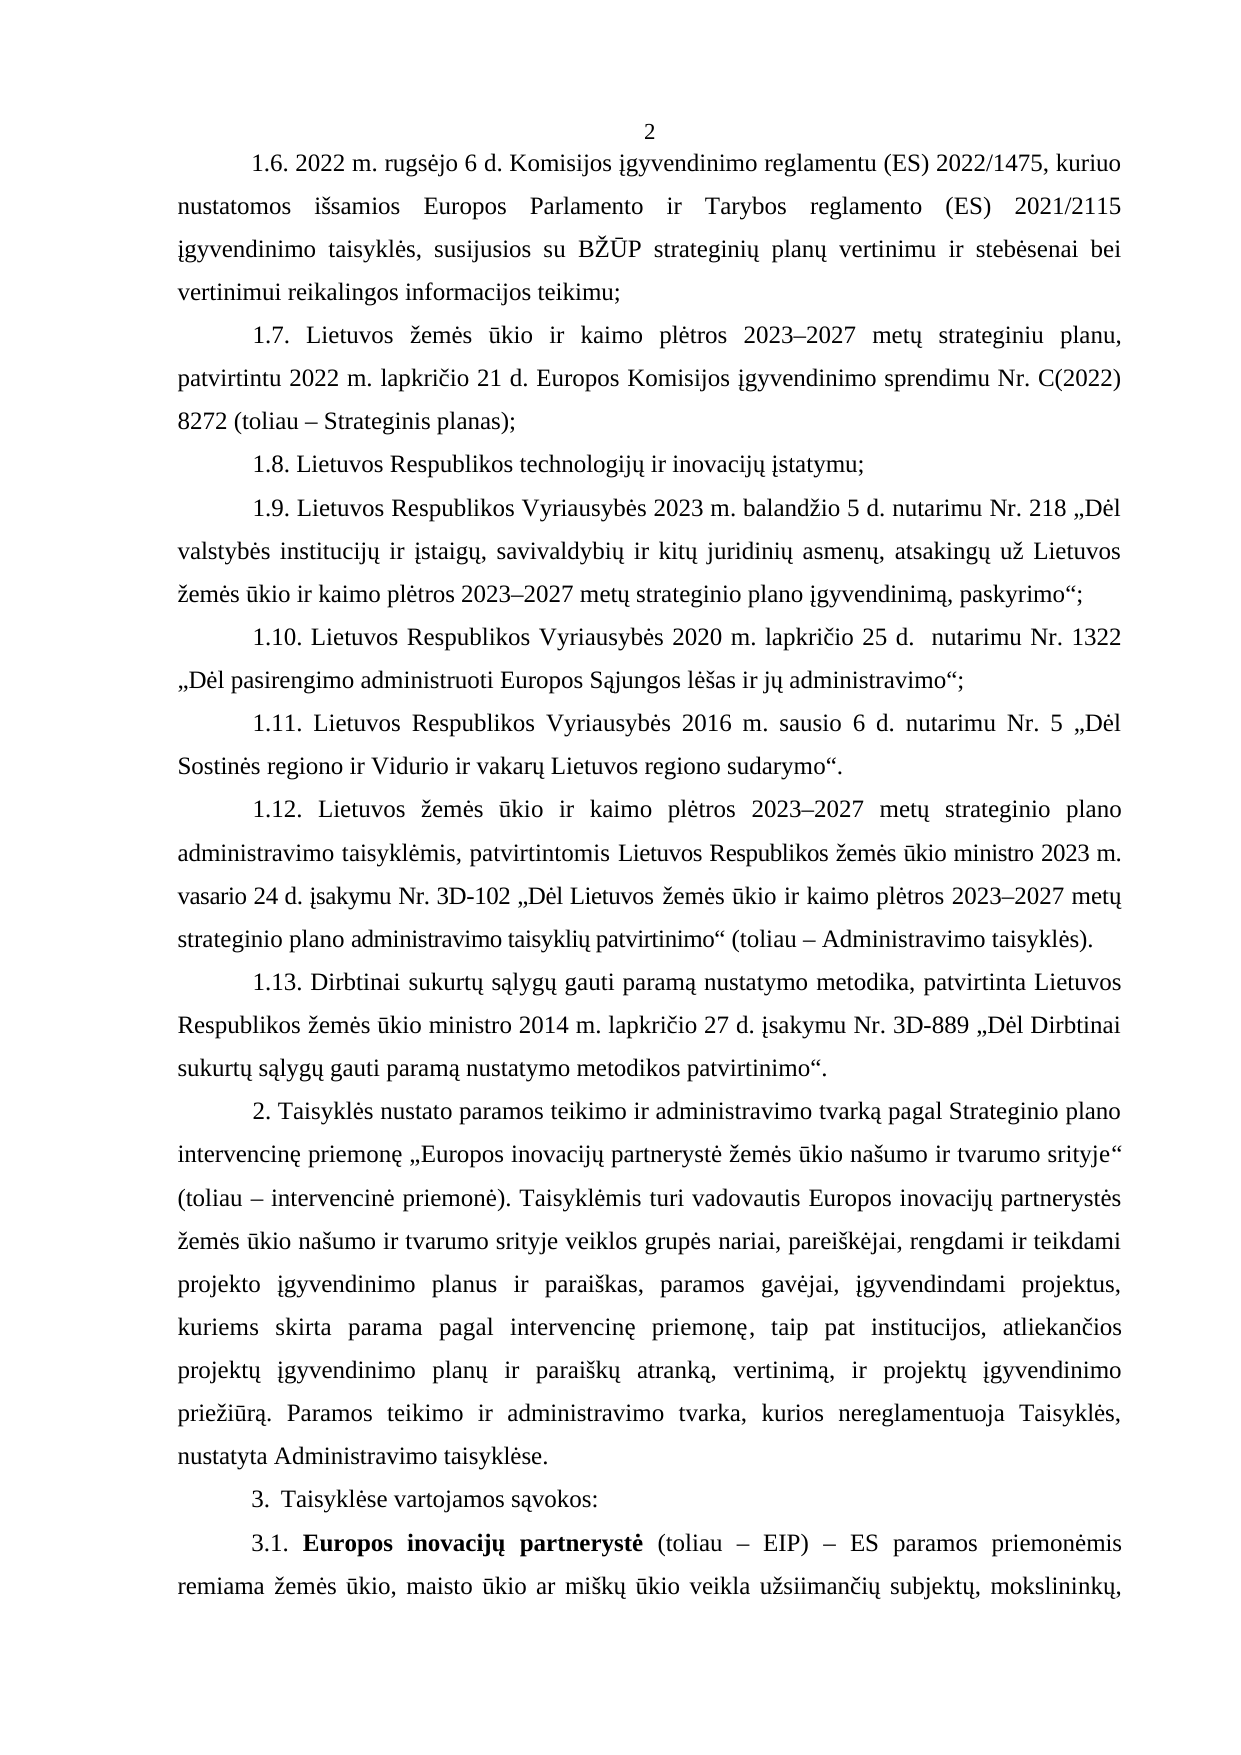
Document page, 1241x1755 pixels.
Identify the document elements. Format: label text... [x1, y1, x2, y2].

text 1.9. Lietuvos Respublikos Vyriausybės 2023 m. balandžio 5 d. nutarimu Nr. 218 „Dėl valstybės institucijų ir įstaigų, savivaldybių ir kitų juridinių asmenų, atsakingų už Lietuvos žemės ūkio ir kaimo plėtros 2023–2027 metų strateginio plano įgyvendinimą, paskyrimo“; [177, 493, 1122, 608]
text 1.7. Lietuvos žemės ūkio ir kaimo plėtros 2023–2027 metų strateginiu planu, patvirtintu 2022 m. lapkričio 21 d. Europos Komisijos įgyvendinimo sprendimu Nr. C(2022) 8272 (toliau – Strateginis planas); [177, 320, 1122, 435]
text 1.12. Lietuvos žemės ūkio ir kaimo plėtros 2023–2027 metų strateginio plano administravimo taisyklėmis, patvirtintomis Lietuvos Respublikos žemės ūkio ministro 2023 m. vasario 24 d. įsakymu Nr. 3D-102 „Dėl Lietuvos žemės ūkio ir kaimo plėtros 2023–2027 metų strateginio plano administravimo taisyklių patvirtinimo“ (toliau – Administravimo taisyklės). [177, 794, 1122, 953]
text 2. Taisyklės nustato paramos teikimo ir administravimo tvarką pagal Strateginio plano intervencinę priemonę „Europos inovacijų partnerystė žemės ūkio našumo ir tvarumo srityje“ (toliau – intervencinė priemonė). Taisyklėmis turi vadovautis Europos inovacijų partnerystės žemės ūkio našumo ir tvarumo srityje veiklos grupės nariai, pareiškėjai, rengdami ir teikdami projekto įgyvendinimo planus ir paraiškas, paramos gavėjai, įgyvendindami projektus, kuriems skirta parama pagal intervencinę priemonę, taip pat institucijos, atliekančios projektų įgyvendinimo planų ir paraiškų atranką, vertinimą, ir projektų įgyvendinimo priežiūrą. Paramos teikimo ir administravimo tvarka, kurios nereglamentuoja Taisyklės, nustatyta Administravimo taisyklėse. [177, 1096, 1122, 1470]
text 1.11. Lietuvos Respublikos Vyriausybės 2016 m. sausio 6 d. nutarimu Nr. 5 „Dėl Sostinės regiono ir Vidurio ir vakarų Lietuvos regiono sudarymo“. [177, 708, 1122, 780]
text 1.10. Lietuvos Respublikos Vyriausybės 2020 m. lapkričio 25 d. nutarimu Nr. 1322 „Dėl pasirengimo administruoti Europos Sąjungos lėšas ir jų administravimo“; [177, 622, 1122, 694]
text 3. Taisyklėse vartojamos sąvokos: [251, 1484, 1122, 1513]
text 1.6. 2022 m. rugsėjo 6 d. Komisijos įgyvendinimo reglamentu (ES) 2022/1475, kuriuo nustatomos išsamios Europos Parlamento ir Tarybos reglamento (ES) 2021/2115 įgyvendinimo taisyklės, susijusios su BŽŪP strateginių planų vertinimu ir stebėsenai bei vertinimui reikalingos informacijos teikimu; [177, 148, 1122, 306]
text 3.1. Europos inovacijų partnerystė (toliau – EIP) – ES paramos priemonėmis remiama žemės ūkio, maisto ūkio ar miškų ūkio veikla užsiimančių subjektų, mokslininkų, [177, 1528, 1122, 1599]
text 1.13. Dirbtinai sukurtų sąlygų gauti paramą nustatymo metodika, patvirtinta Lietuvos Respublikos žemės ūkio ministro 2014 m. lapkričio 27 d. įsakymu Nr. 3D-889 „Dėl Dirbtinai sukurtų sąlygų gauti paramą nustatymo metodikos patvirtinimo“. [177, 967, 1122, 1082]
text 1.8. Lietuvos Respublikos technologijų ir inovacijų įstatymu; [177, 449, 1122, 478]
